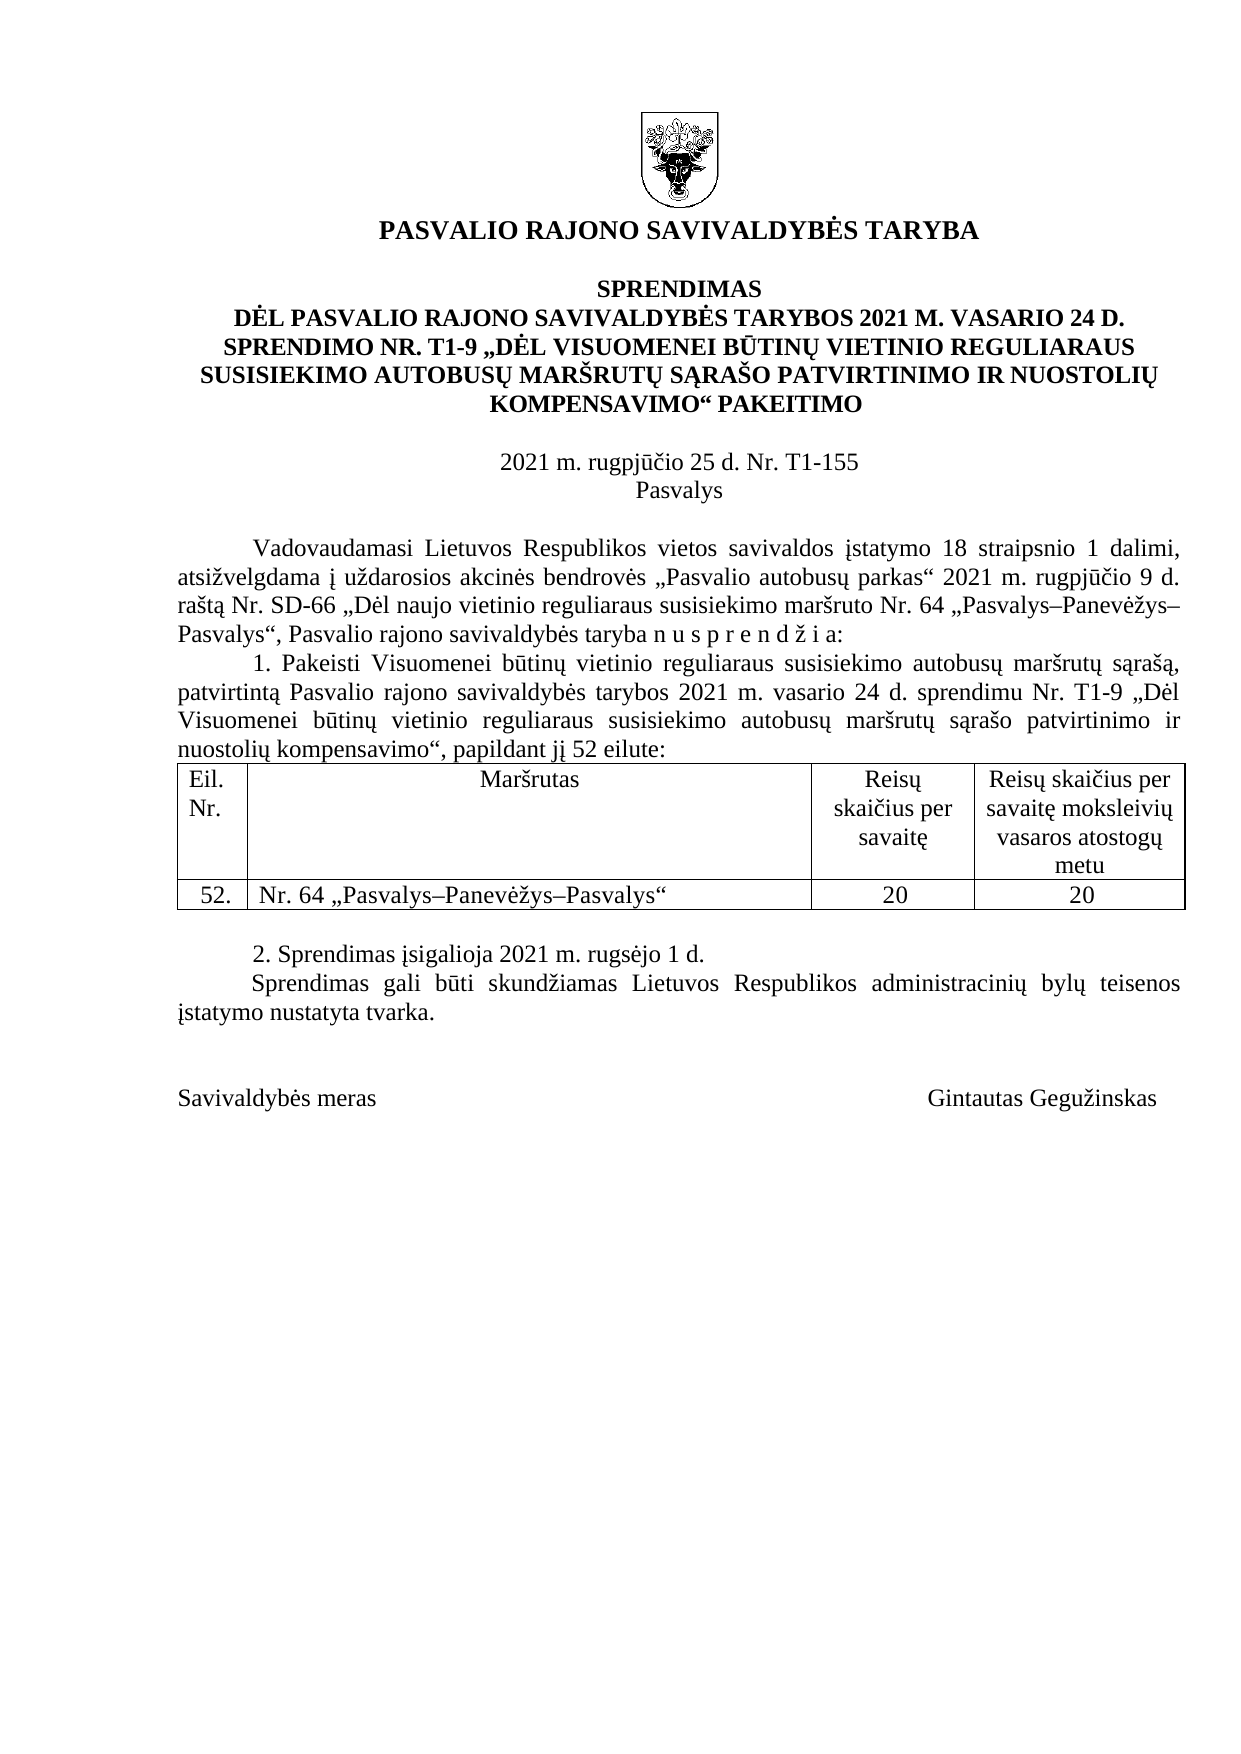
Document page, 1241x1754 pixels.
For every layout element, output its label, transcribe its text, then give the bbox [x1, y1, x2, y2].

text Sprendimas [177, 274, 1181, 303]
text Pasvalio rajono savivaldybės taryba [177, 214, 1181, 246]
text Savivaldybės meras Gintautas Gegužinskas [177, 1083, 1181, 1112]
text 1. Pakeisti Visuomenei būtinų vietinio reguliaraus susisiekimo autobusų maršrutų sąrašą, patvirtintą Pasvalio rajono savivaldybės tarybos 2021 m. vasario 24 d. sprendimu Nr. T1-9 „Dėl Visuomenei būtinų vietinio reguliaraus susisiekimo autobusų maršrutų sąrašo patvirtinimo ir nuostolių kompensavimo“, papildant jį 52 eilute: [177, 648, 1181, 763]
table_header Eil. Nr. [178, 764, 247, 879]
text Sprendimas gali būti skundžiamas Lietuvos Respublikos administracinių bylų teisenos įstatymo nustatyta tvarka. [177, 968, 1181, 1025]
table_header Reisų skaičius per savaitę moksleivių vasaros atostogų metu [975, 764, 1184, 879]
table_cell 20 [975, 880, 990, 909]
text DĖL PASVALIO RAJONO SAVIVALDYBĖS TARYBOS 2021 M. VASARIO 24 D. SPRENDIMO NR. T1-9 „DĖL VISUOMENEI BŪTINŲ VIETINIO REGULIARAUS SUSISIEKIMO AUTOBUSŲ MARŠRUTŲ SĄRAŠO PATVIRTINIMO IR NUOSTOLIŲ KOMPENSAVIMO“ PAKEITIMO [177, 303, 1181, 418]
table_cell 52. [178, 880, 247, 909]
text 2021 m. rugpjūčio 25 d. Nr. T1-155 [177, 447, 1181, 476]
text 2. Sprendimas įsigalioja 2021 m. rugsėjo 1 d. [177, 939, 1181, 968]
text Vadovaudamasi Lietuvos Respublikos vietos savivaldos įstatymo 18 straipsnio 1 dalimi, atsižvelgdama į uždarosios akcinės bendrovės „Pasvalio autobusų parkas“ 2021 m. rugpjūčio 9 d. raštą Nr. SD-66 „Dėl naujo vietinio reguliaraus susisiekimo maršruto Nr. 64 „Pasvalys–Panevėžys–Pasvalys“, Pasvalio rajono savivaldybės taryba n u s p r e n d ž i a: [177, 533, 1181, 648]
table_header Maršrutas [248, 764, 811, 879]
table_cell 20 [1174, 880, 1184, 909]
table_cell 20 [812, 880, 827, 909]
table_header Reisų skaičius per savaitę [812, 764, 974, 879]
text Pasvalys [177, 476, 1181, 504]
table_cell 20 [963, 880, 974, 909]
